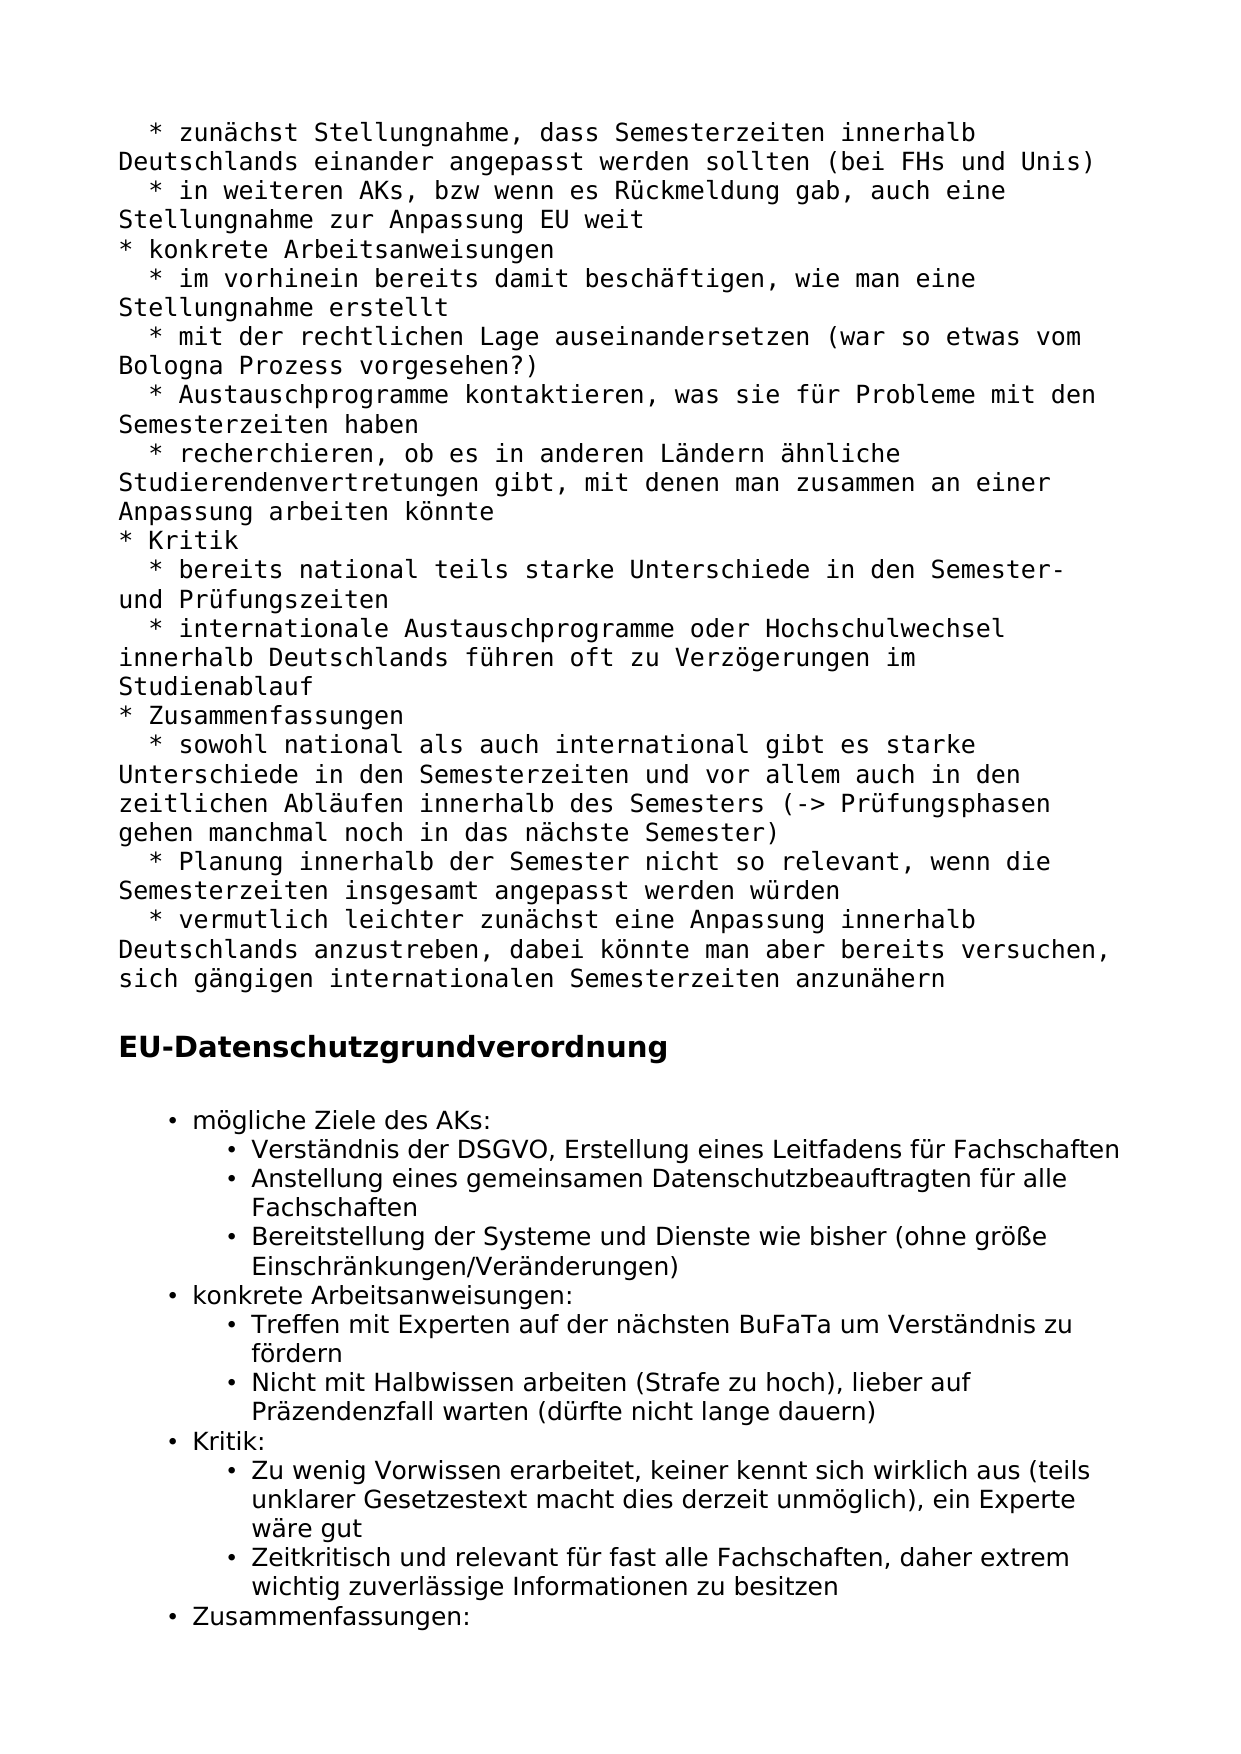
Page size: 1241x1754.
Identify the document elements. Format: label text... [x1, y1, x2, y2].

list Zusammenfassungen: [177, 1602, 1122, 1631]
list mögliche Ziele des AKs: [177, 1106, 1122, 1135]
list konkrete Arbeitsanweisungen: [177, 1281, 1122, 1310]
list Anstellung eines gemeinsamen Datenschutzbeauftragten für alle Fachschaften [236, 1164, 1122, 1222]
list Nicht mit Halbwissen arbeiten (Strafe zu hoch), lieber auf Präzendenzfall warten (dürfte nicht lange dauern) [236, 1368, 1122, 1427]
text * zunächst Stellungnahme, dass Semesterzeiten innerhalb Deutschlands einander angepasst werden sollten (bei FHs und Unis) * in weiteren AKs, bzw wenn es Rückmeldung gab, auch eine Stellungnahme zur Anpassung EU weit * konkrete Arbeitsanweisungen * im vorhinein bereits damit beschäftigen, wie man eine Stellungnahme erstellt * mit der rechtlichen Lage auseinandersetzen (war so etwas vom Bologna Prozess vorgesehen?) * Austauschprogramme kontaktieren, was sie für Probleme mit den Semesterzeiten haben * recherchieren, ob es in anderen Ländern ähnliche Studierendenvertretungen gibt, mit denen man zusammen an einer Anpassung arbeiten könnte * Kritik * bereits national teils starke Unterschiede in den Semester- und Prüfungszeiten * internationale Austauschprogramme oder Hochschulwechsel innerhalb Deutschlands führen oft zu Verzögerungen im Studienablauf * Zusammenfassungen * sowohl national als auch international gibt es starke Unterschiede in den Semesterzeiten und vor allem auch in den zeitlichen Abläufen innerhalb des Semesters (-> Prüfungsphasen gehen manchmal noch in das nächste Semester) * Planung innerhalb der Semester nicht so relevant, wenn die Semesterzeiten insgesamt angepasst werden würden * vermutlich leichter zunächst eine Anpassung innerhalb Deutschlands anzustreben, dabei könnte man aber bereits versuchen, sich gängigen internationalen Semesterzeiten anzunähern [118, 118, 1122, 993]
list Treffen mit Experten auf der nächsten BuFaTa um Verständnis zu fördern [236, 1310, 1122, 1368]
subtitle EU-Datenschutzgrundverordnung [118, 1030, 1122, 1064]
list Verständnis der DSGVO, Erstellung eines Leitfadens für Fachschaften [236, 1135, 1122, 1164]
list Bereitstellung der Systeme und Dienste wie bisher (ohne größe Einschränkungen/Veränderungen) [236, 1222, 1122, 1281]
list Zeitkritisch und relevant für fast alle Fachschaften, daher extrem wichtig zuverlässige Informationen zu besitzen [236, 1543, 1122, 1602]
list Kritik: [177, 1427, 1122, 1456]
list Zu wenig Vorwissen erarbeitet, keiner kennt sich wirklich aus (teils unklarer Gesetzestext macht dies derzeit unmöglich), ein Experte wäre gut [236, 1456, 1122, 1543]
